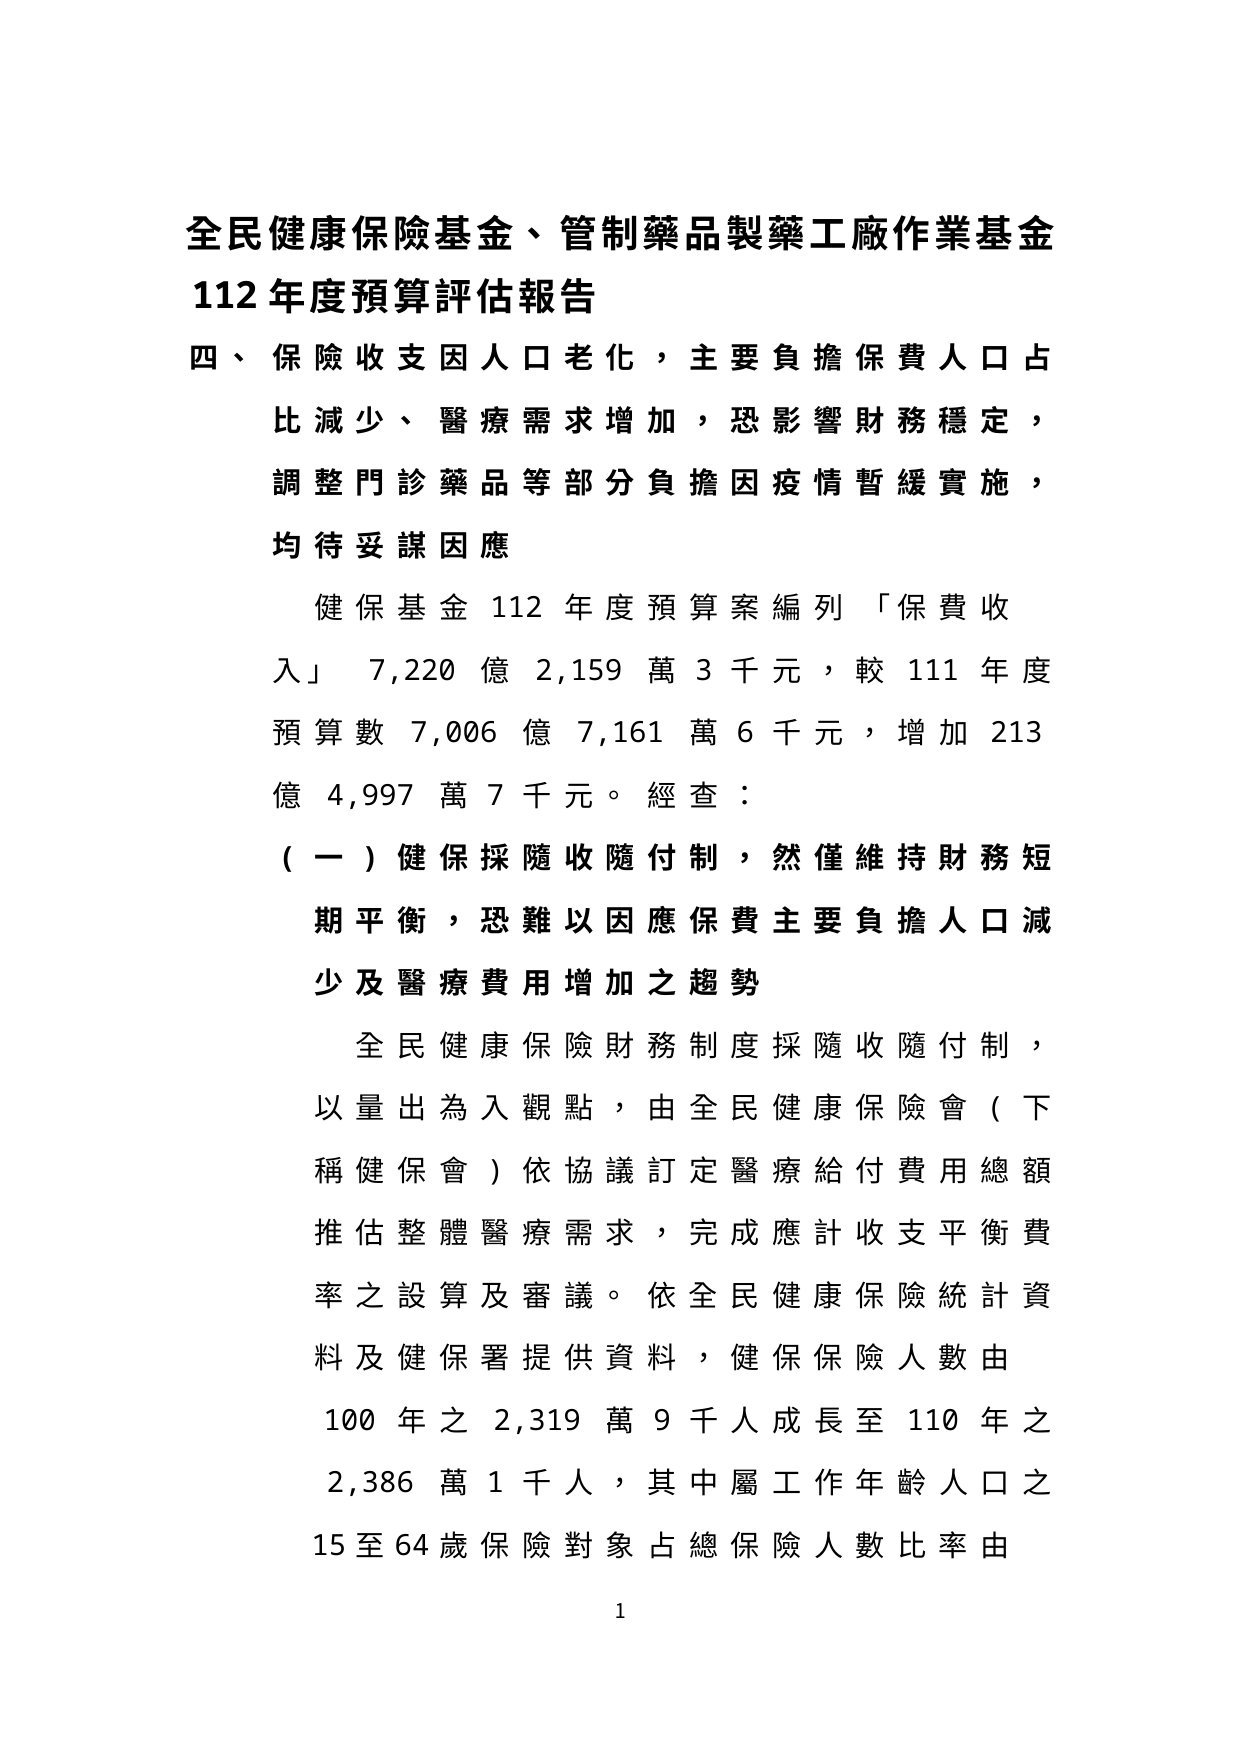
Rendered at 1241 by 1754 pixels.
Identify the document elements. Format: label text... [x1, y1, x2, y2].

text 全民健康保險基金、管制藥品製藥工廠作業基金112年度預算評估報告 [183, 189, 1058, 314]
text (一)健保採隨收隨付制，然僅維持財務短期平衡，恐難以因應保費主要負擔人口減少及醫療費用增加之趨勢 [242, 814, 1058, 1002]
text 健保基金112年度預算案編列「保費收入」7,220億2,159萬3千元，較111年度預算數7,006億7,161萬6千元，增加213億4,997萬7千元。經查： [242, 564, 1058, 814]
text 全民健康保險財務制度採隨收隨付制，以量出為入觀點，由全民健康保險會(下稱健保會)依協議訂定醫療給付費用總額推估整體醫療需求，完成應計收支平衡費率之設算及審議。依全民健康保險統計資料及健保署提供資料，健保保險人數由100年之2,319萬9千人成長至110年之2,386萬1千人，其中屬工作年齡人口之15至64歲保險對象占總保險人數比率由 [271, 1002, 1058, 1564]
text 四、保險收支因人口老化，主要負擔保費人口占比減少、醫療需求增加，恐影響財務穩定，調整門診藥品等部分負擔因疫情暫緩實施，均待妥謀因應 [183, 314, 1058, 564]
